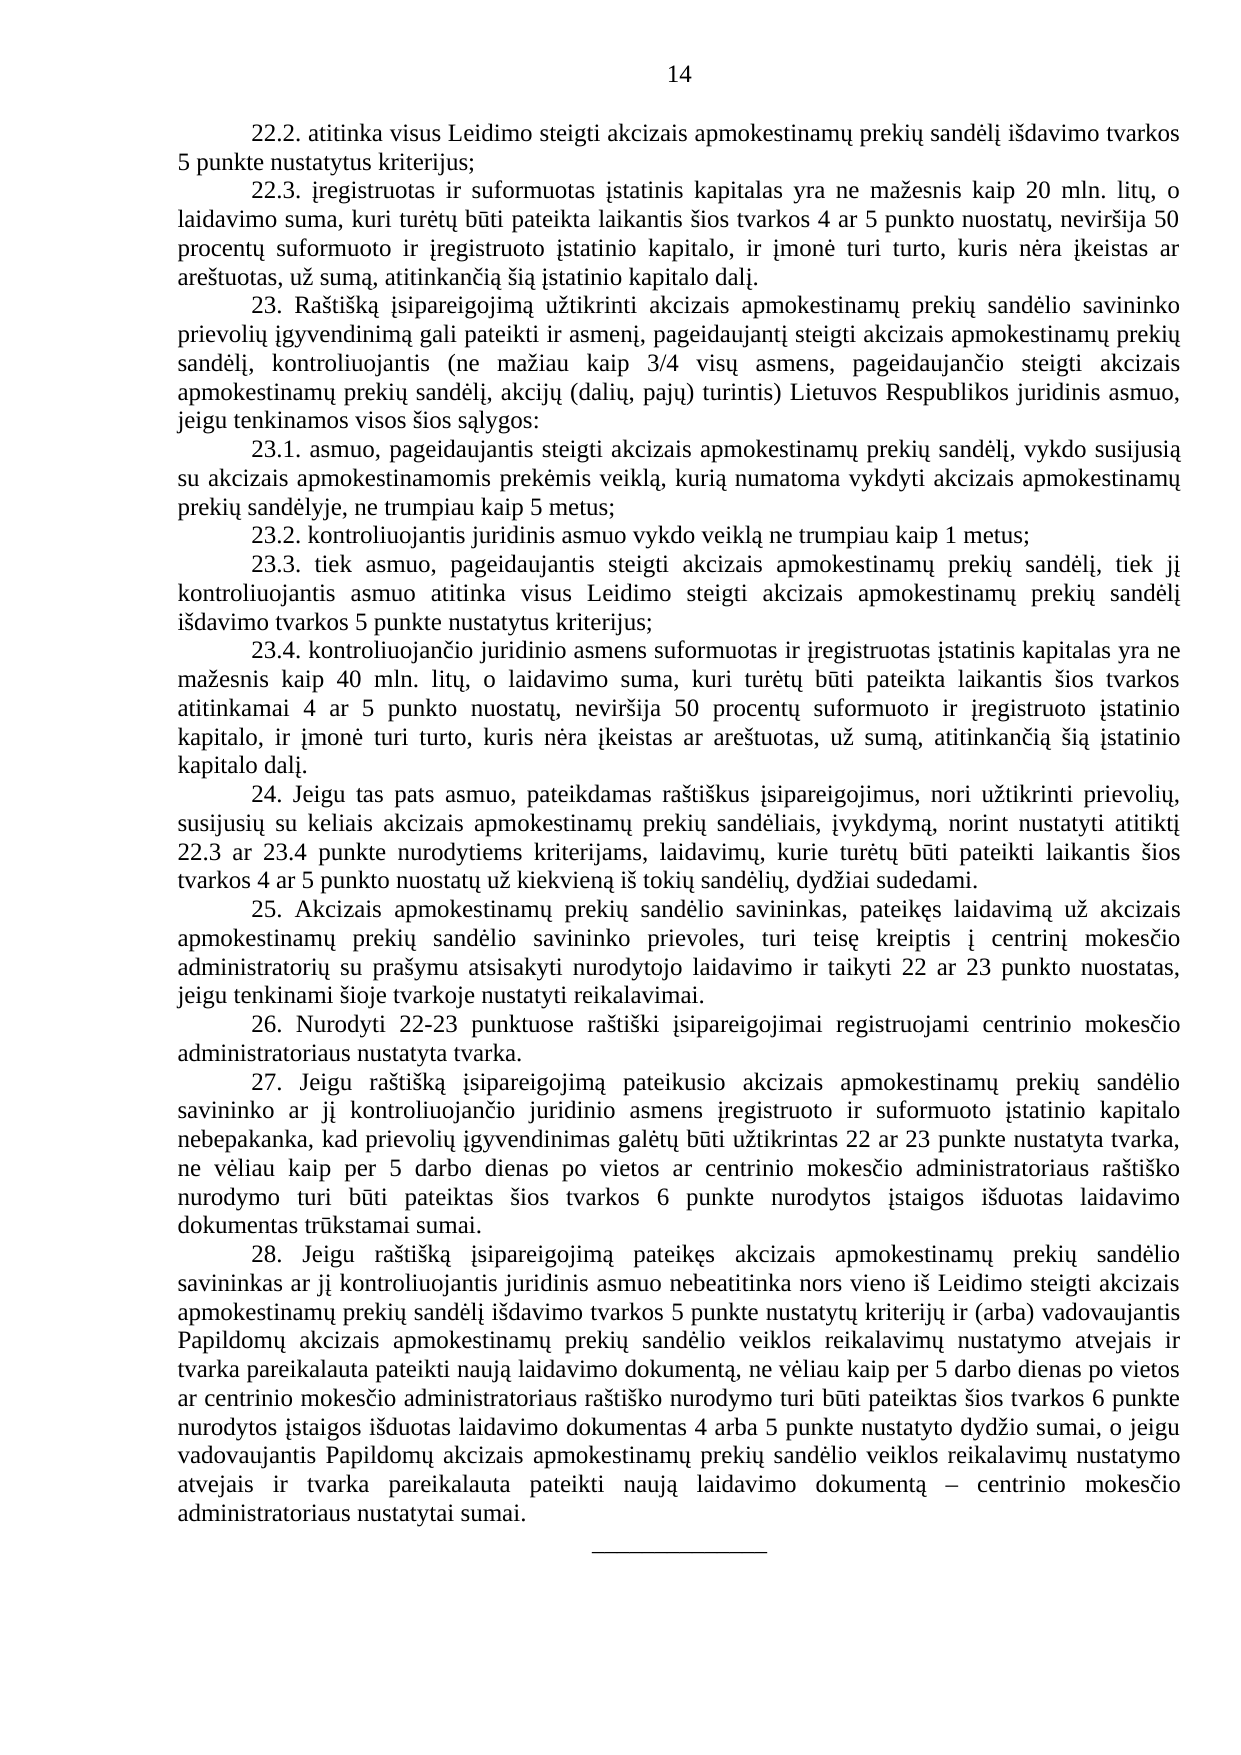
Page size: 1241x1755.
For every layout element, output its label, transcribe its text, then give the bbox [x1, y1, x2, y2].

text 27. Jeigu raštišką įsipareigojimą pateikusio akcizais apmokestinamų prekių sandėlio savininko ar jį kontroliuojančio juridinio asmens įregistruoto ir suformuoto įstatinio kapitalo nebepakanka, kad prievolių įgyvendinimas galėtų būti užtikrintas 22 ar 23 punkte nustatyta tvarka, ne vėliau kaip per 5 darbo dienas po vietos ar centrinio mokesčio administratoriaus raštiško nurodymo turi būti pateiktas šios tvarkos 6 punkte nurodytos įstaigos išduotas laidavimo dokumentas trūkstamai sumai. [177, 1067, 1181, 1239]
text 23.4. kontroliuojančio juridinio asmens suformuotas ir įregistruotas įstatinis kapitalas yra ne mažesnis kaip 40 mln. litų, o laidavimo suma, kuri turėtų būti pateikta laikantis šios tvarkos atitinkamai 4 ar 5 punkto nuostatų, neviršija 50 procentų suformuoto ir įregistruoto įstatinio kapitalo, ir įmonė turi turto, kuris nėra įkeistas ar areštuotas, už sumą, atitinkančią šią įstatinio kapitalo dalį. [177, 636, 1181, 779]
text 28. Jeigu raštišką įsipareigojimą pateikęs akcizais apmokestinamų prekių sandėlio savininkas ar jį kontroliuojantis juridinis asmuo nebeatitinka nors vieno iš Leidimo steigti akcizais apmokestinamų prekių sandėlį išdavimo tvarkos 5 punkte nustatytų kriterijų ir (arba) vadovaujantis Papildomų akcizais apmokestinamų prekių sandėlio veiklos reikalavimų nustatymo atvejais ir tvarka pareikalauta pateikti naują laidavimo dokumentą, ne vėliau kaip per 5 darbo dienas po vietos ar centrinio mokesčio administratoriaus raštiško nurodymo turi būti pateiktas šios tvarkos 6 punkte nurodytos įstaigos išduotas laidavimo dokumentas 4 arba 5 punkte nustatyto dydžio sumai, o jeigu vadovaujantis Papildomų akcizais apmokestinamų prekių sandėlio veiklos reikalavimų nustatymo atvejais ir tvarka pareikalauta pateikti naują laidavimo dokumentą – centrinio mokesčio administratoriaus nustatytai sumai. [177, 1239, 1181, 1527]
text 26. Nurodyti 22-23 punktuose raštiški įsipareigojimai registruojami centrinio mokesčio administratoriaus nustatyta tvarka. [177, 1009, 1181, 1067]
text 25. Akcizais apmokestinamų prekių sandėlio savininkas, pateikęs laidavimą už akcizais apmokestinamų prekių sandėlio savininko prievoles, turi teisę kreiptis į centrinį mokesčio administratorių su prašymu atsisakyti nurodytojo laidavimo ir taikyti 22 ar 23 punkto nuostatas, jeigu tenkinami šioje tvarkoje nustatyti reikalavimai. [177, 894, 1181, 1009]
text 22.3. įregistruotas ir suformuotas įstatinis kapitalas yra ne mažesnis kaip 20 mln. litų, o laidavimo suma, kuri turėtų būti pateikta laikantis šios tvarkos 4 ar 5 punkto nuostatų, neviršija 50 procentų suformuoto ir įregistruoto įstatinio kapitalo, ir įmonė turi turto, kuris nėra įkeistas ar areštuotas, už sumą, atitinkančią šią įstatinio kapitalo dalį. [177, 176, 1181, 291]
text 23. Raštišką įsipareigojimą užtikrinti akcizais apmokestinamų prekių sandėlio savininko prievolių įgyvendinimą gali pateikti ir asmenį, pageidaujantį steigti akcizais apmokestinamų prekių sandėlį, kontroliuojantis (ne mažiau kaip 3/4 visų asmens, pageidaujančio steigti akcizais apmokestinamų prekių sandėlį, akcijų (dalių, pajų) turintis) Lietuvos Respublikos juridinis asmuo, jeigu tenkinamos visos šios sąlygos: [177, 291, 1181, 434]
text 22.2. atitinka visus Leidimo steigti akcizais apmokestinamų prekių sandėlį išdavimo tvarkos 5 punkte nustatytus kriterijus; [177, 118, 1181, 176]
text 24. Jeigu tas pats asmuo, pateikdamas raštiškus įsipareigojimus, nori užtikrinti prievolių, susijusių su keliais akcizais apmokestinamų prekių sandėliais, įvykdymą, norint nustatyti atitiktį 22.3 ar 23.4 punkte nurodytiems kriterijams, laidavimų, kurie turėtų būti pateikti laikantis šios tvarkos 4 ar 5 punkto nuostatų už kiekvieną iš tokių sandėlių, dydžiai sudedami. [177, 779, 1181, 894]
text 23.3. tiek asmuo, pageidaujantis steigti akcizais apmokestinamų prekių sandėlį, tiek jį kontroliuojantis asmuo atitinka visus Leidimo steigti akcizais apmokestinamų prekių sandėlį išdavimo tvarkos 5 punkte nustatytus kriterijus; [177, 549, 1181, 636]
text 23.2. kontroliuojantis juridinis asmuo vykdo veiklą ne trumpiau kaip 1 metus; [177, 521, 1181, 549]
text ______________ [177, 1527, 1181, 1556]
text 23.1. asmuo, pageidaujantis steigti akcizais apmokestinamų prekių sandėlį, vykdo susijusią su akcizais apmokestinamomis prekėmis veiklą, kurią numatoma vykdyti akcizais apmokestinamų prekių sandėlyje, ne trumpiau kaip 5 metus; [177, 434, 1181, 521]
